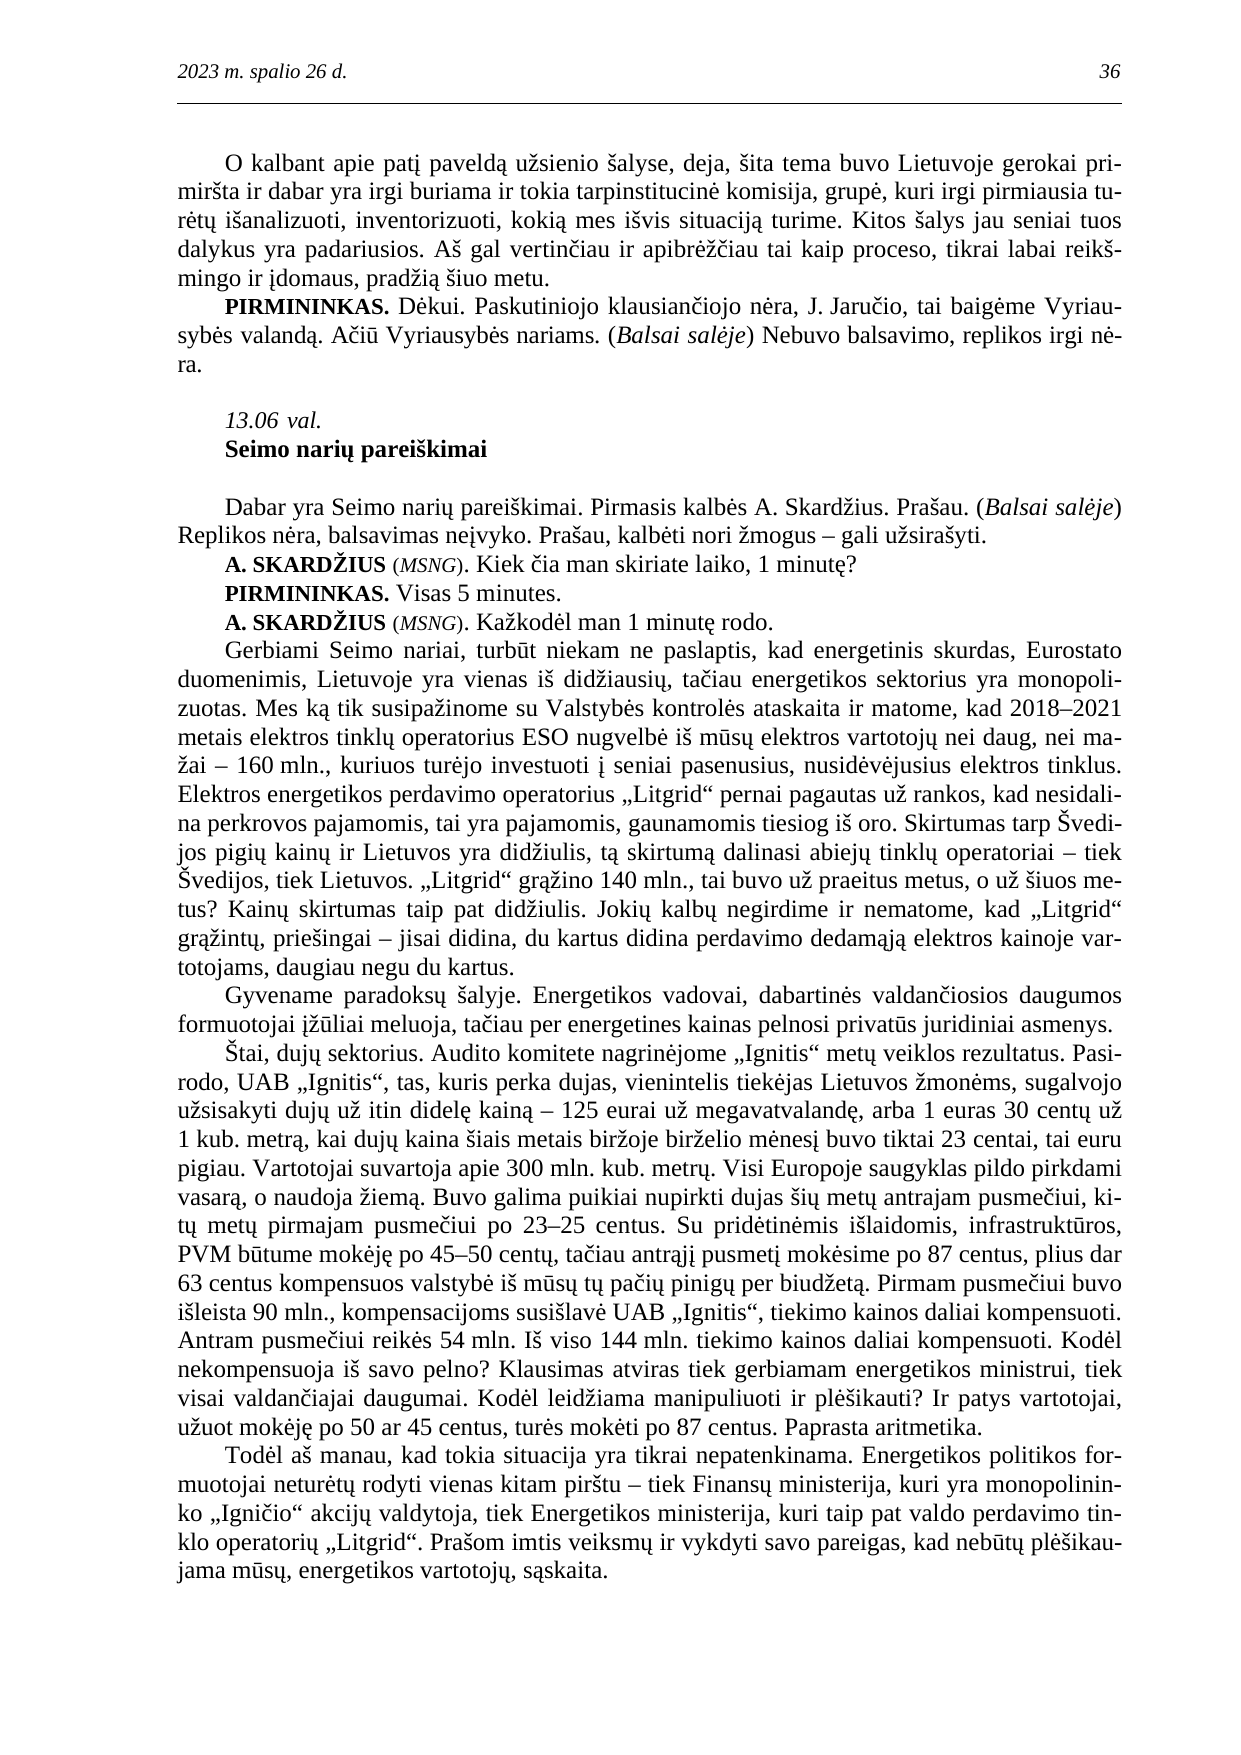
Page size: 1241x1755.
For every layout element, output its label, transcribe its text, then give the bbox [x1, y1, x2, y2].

text PIRMININKAS. Dė­kui. Pas­ku­ti­nio­jo klau­sian­čio­jo nė­ra, J. Ja­ru­čio, tai bai­gė­me Vy­riau­sy­bės va­lan­dą. Ačiū Vy­riau­sy­bės na­riams. (Bal­sai sa­lė­je) Ne­bu­vo bal­sa­vi­mo, re­pli­kos ir­gi nė­ra. [177, 291, 1122, 378]
text PIRMININKAS. Vi­sas 5 mi­nu­tes. [177, 578, 1122, 607]
text A. SKARDŽIUS (MSNG). Kaž­ko­dėl ma­n 1 mi­nu­tę ro­do. [177, 607, 1122, 635]
text A. SKARDŽIUS (MSNG). Kiek čia man ski­ria­te lai­ko, 1 mi­nu­tę? [177, 549, 1122, 578]
text To­dėl aš ma­nau, kad to­kia si­tu­a­ci­ja yra tik­rai ne­pa­ten­ki­na­ma. Ener­ge­ti­kos po­li­ti­kos for­muo­to­jai ne­tu­rė­tų ro­dy­ti vie­nas ki­tam pirš­tu – tiek Fi­nan­sų mi­nis­te­ri­ja, ku­ri yra mo­no­po­li­nin­ko „Ig­ni­čio“ ak­ci­jų val­dy­to­ja, tiek Ener­ge­ti­kos mi­nis­te­ri­ja, ku­ri taip pat val­do per­da­vi­mo tin­klo ope­ra­to­rių „Lit­grid“. Pra­šom im­tis veiks­mų ir vyk­dy­ti sa­vo pa­rei­gas, kad ne­bū­tų plė­ši­kau­ja­ma mū­sų, ener­ge­ti­kos var­to­to­jų, są­skai­ta. [177, 1440, 1122, 1584]
text Gy­ve­na­me pa­ra­dok­sų ša­ly­je. Ener­ge­ti­kos va­do­vai, da­bar­ti­nės val­dan­čio­sios dau­gu­mos for­muo­to­jai įžū­liai me­luo­ja, ta­čiau per ener­ge­ti­nes kai­nas pel­no­si pri­va­tūs ju­ri­di­niai as­me­nys. [177, 980, 1122, 1038]
text Štai, du­jų sek­to­rius. Au­di­to ko­mi­te­te nag­ri­nė­jo­me „Ig­ni­tis“ me­tų veik­los re­zul­ta­tus. Pa­si­ro­do, UAB „Ig­ni­tis“, tas, ku­ris per­ka du­jas, vie­nin­te­lis tie­kė­jas Lie­tu­vos žmo­nėms, su­gal­vo­jo už­si­sa­ky­ti du­jų už itin di­de­lę kai­ną – 125 eu­rai už me­ga­vat­va­lan­dę, ar­ba 1 eu­ras 30 cen­tų už 1 kub. met­rą, kai du­jų kai­na šiais me­tais bir­žo­je bir­že­lio mė­ne­sį bu­vo tik­tai 23 cen­tai, tai eu­ru pi­giau. Var­to­to­jai su­var­to­ja apie 300 mln. kub. met­rų. Vi­si Eu­ro­po­je sau­gyk­las pil­do pirk­da­mi va­sa­rą, o nau­do­ja žie­mą. Bu­vo ga­li­ma pui­kiai nu­pirk­ti du­jas šių me­tų ant­ra­jam pus­me­čiui, ki­tų me­tų pir­ma­jam pus­me­čiui po 23–25 cen­tus. Su pri­dė­ti­nė­mis iš­lai­do­mis, in­fra­struk­tū­ros, PVM bū­tu­me mo­kė­ję po 45–50 cen­tų, ta­čiau ant­rą­jį pus­me­tį mo­kė­si­me po 87 cen­tus, plius dar 63 cen­tus kom­pen­suos vals­ty­bė iš mū­sų tų pa­čių pi­ni­gų per biu­dže­tą. Pir­mam pus­me­čiui bu­vo iš­leis­ta 90 mln., kom­pen­sa­ci­joms su­si­šla­vė UAB „Ig­ni­tis“, tie­ki­mo kai­nos da­liai kom­pen­suo­ti. Ant­ram pus­me­čiui rei­kės 54 mln. Iš vi­so 144 mln. tie­ki­mo kai­nos da­liai kom­pen­suo­ti. Ko­dėl ne­kom­pen­suo­ja iš sa­vo pel­no? Klau­si­mas at­vi­ras tiek ger­bia­mam ener­ge­ti­kos mi­nist­rui, tiek vi­sai val­dan­čia­jai dau­gu­mai. Ko­dėl lei­džia­ma ma­ni­pu­liuo­ti ir plė­ši­kau­ti? Ir pa­tys var­to­to­jai, užuot mo­kė­ję po 50 ar 45 cen­tus, tu­rės mo­kė­ti po 87 cen­tus. Pa­pras­ta arit­me­ti­ka. [177, 1038, 1122, 1440]
text Da­bar yra Sei­mo na­rių pa­reiš­ki­mai. Pir­ma­sis kal­bės A. Skar­džius. Pra­šau. (Bal­sai sa­lė­je) Re­pli­kos nė­ra, bal­sa­vi­mas ne­įvy­ko. Pra­šau, kal­bė­ti no­ri žmo­gus – ga­li už­si­ra­šy­ti. [177, 492, 1122, 549]
text Ger­bia­mi Sei­mo na­riai, tur­būt nie­kam ne pa­slap­tis, kad ener­ge­ti­nis skur­das, Eu­ros­ta­to duo­me­ni­mis, Lie­tu­vo­je yra vie­nas iš di­džiau­sių, ta­čiau ener­ge­ti­kos sek­to­rius yra mo­no­po­li­zuo­tas. Mes ką tik su­si­pa­ži­no­me su Vals­ty­bės kon­tro­lės ata­skai­ta ir ma­to­me, kad 2018–2021 me­tais elek­tros tin­klų ope­ra­to­rius ESO nu­gvel­bė iš mū­sų elek­tros var­to­to­jų nei daug, nei ma­žai – 160 mln., ku­riuos tu­rė­jo in­ves­tuo­ti į se­niai pa­se­nu­sius, nu­si­dė­vė­ju­sius elek­tros tin­klus. Elek­tros ener­ge­ti­kos per­da­vi­mo ope­ra­to­rius „Lit­grid“ per­nai pa­gau­tas už ran­kos, kad ne­si­da­li­na per­kro­vos pa­ja­mo­mis, tai yra pa­ja­mo­mis, gau­na­mo­mis tie­siog iš oro. Skir­tu­mas tarp Šve­di­jos pi­gių kai­nų ir Lie­tu­vos yra di­džiu­lis, tą skir­tu­mą da­li­na­si abie­jų tin­klų ope­ra­to­riai – tiek Šve­di­jos, tiek Lie­tu­vos. „Lit­grid“ grą­ži­no 140 mln., tai bu­vo už pra­ei­tus me­tus, o už šiuos me­tus? Kai­nų skir­tu­mas taip pat di­džiu­lis. Jo­kių kal­bų ne­gir­di­me ir ne­ma­to­me, kad „Lit­grid“ grą­žin­tų, prie­šin­gai – ji­sai di­di­na, du kar­tus di­di­na per­da­vi­mo de­da­mą­ją elek­tros kai­no­je var­to­to­jams, dau­giau ne­gu du kar­tus. [177, 635, 1122, 980]
text 13.06 val. [224, 406, 1122, 434]
text Sei­mo na­rių pa­reiš­ki­mai [177, 434, 1122, 463]
text O kal­bant apie pa­tį pa­vel­dą už­sie­nio ša­ly­se, de­ja, ši­ta te­ma bu­vo Lie­tu­vo­je ge­ro­kai pri­mirš­ta ir da­bar yra ir­gi bu­ria­ma ir to­kia tar­pins­ti­tu­ci­nė ko­mi­si­ja, gru­pė, ku­ri ir­gi pir­miau­sia tu­rė­tų iš­ana­li­zuo­ti, in­ven­to­ri­zuo­ti, ko­kią mes iš­vis si­tu­a­ci­ją tu­ri­me. Ki­tos ša­lys jau se­niai tuos da­ly­kus yra pa­da­riu­sios. Aš gal ver­tin­čiau ir api­brėž­čiau tai kaip pro­ce­so, tik­rai la­bai reikš­min­go ir įdo­maus, pra­džią šiuo me­tu. [177, 148, 1122, 291]
